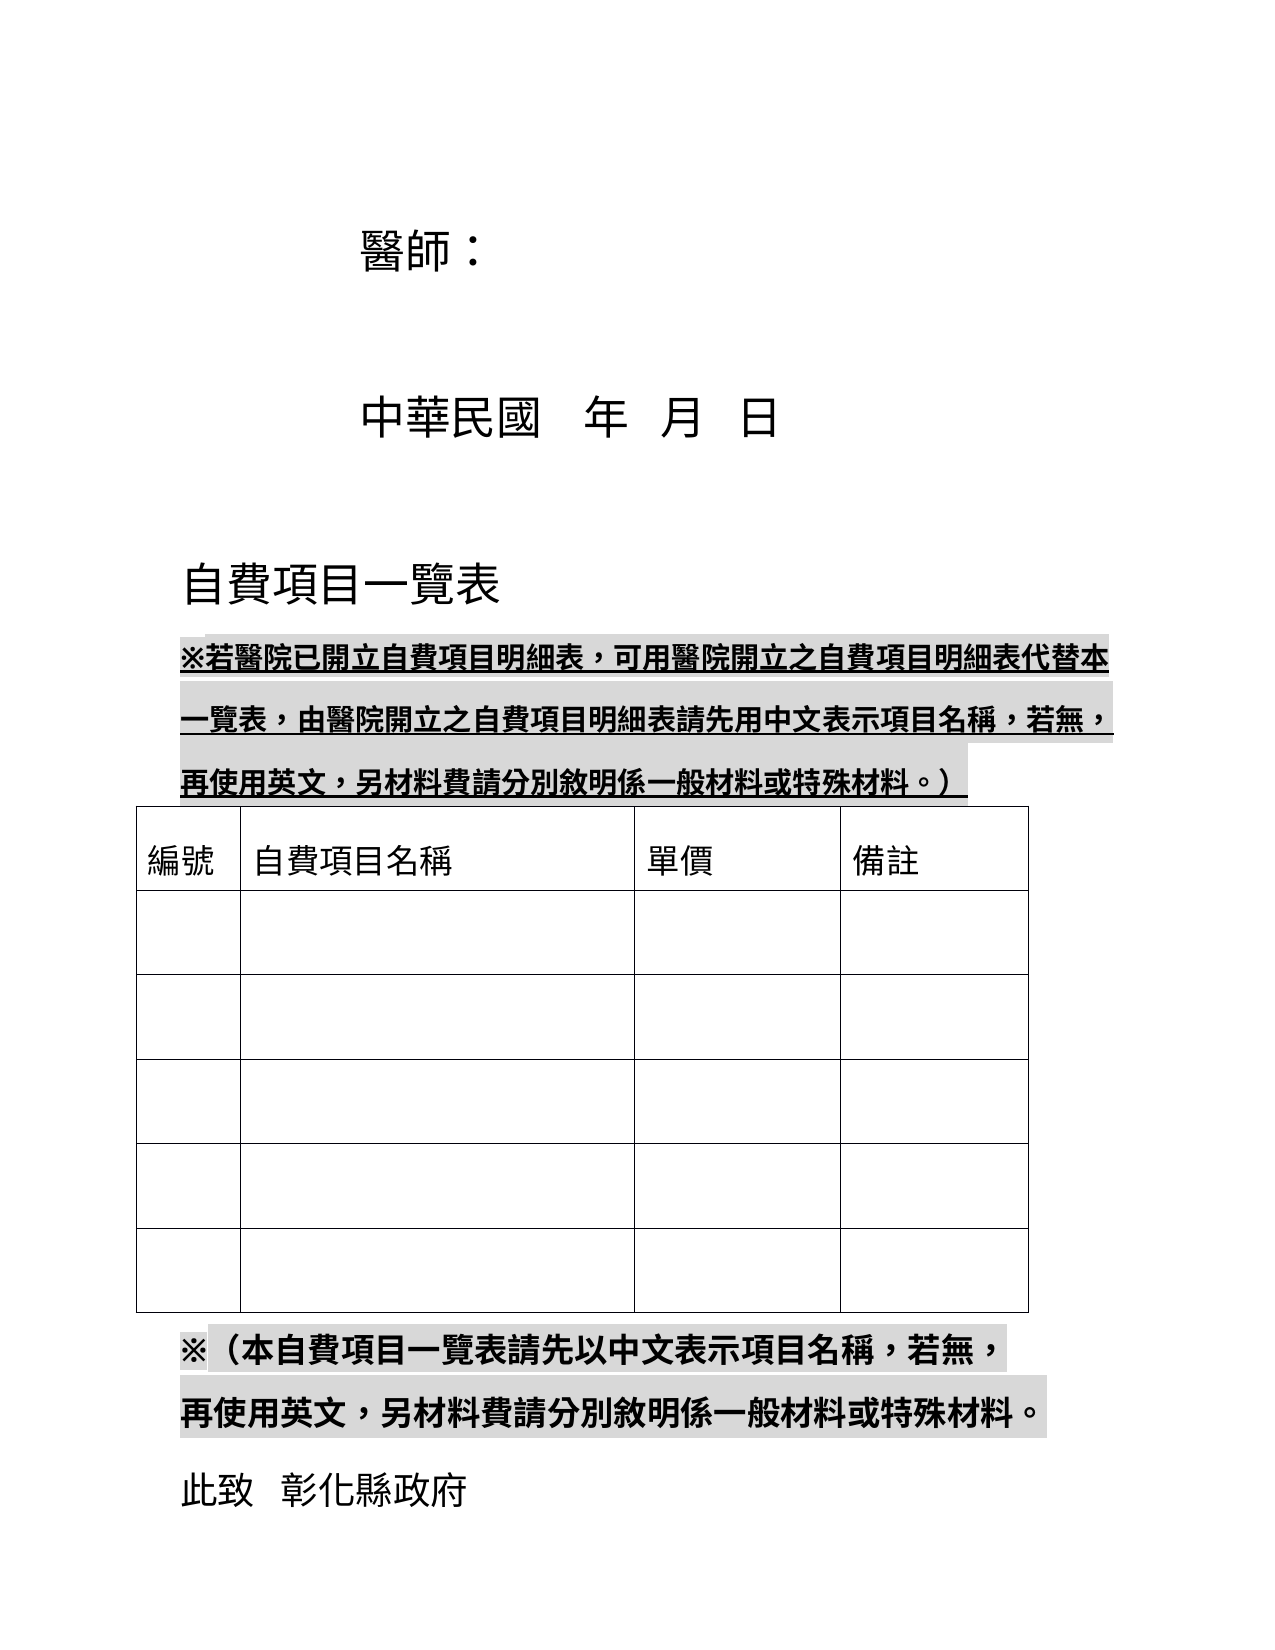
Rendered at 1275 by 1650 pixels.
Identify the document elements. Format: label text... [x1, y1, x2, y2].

table_cell [241, 891, 634, 974]
table_cell [137, 1229, 240, 1312]
text ※（本自費項目一覽表請先以中文表示項目名稱，若無， [180, 1313, 1127, 1375]
table_cell [841, 1144, 1028, 1227]
table_cell [137, 975, 240, 1059]
table_header 單價 [635, 807, 840, 890]
table_cell [241, 975, 634, 1059]
table_header 備註 [841, 807, 1028, 890]
text 醫師： [180, 201, 1127, 285]
text 再使用英文，另材料費請分別敘明係一般材料或特殊材料。 [180, 1375, 1127, 1438]
table_cell [635, 1144, 840, 1227]
table_cell [137, 1144, 240, 1227]
table_cell [841, 975, 1028, 1059]
table_cell [841, 891, 1028, 974]
table_cell [841, 1060, 1028, 1143]
table_cell [241, 1144, 634, 1227]
table_cell [635, 1229, 840, 1312]
table_header 編號 [137, 807, 240, 890]
table_header 自費項目名稱 [241, 807, 634, 890]
text 此致 彰化縣政府 [180, 1438, 1127, 1521]
table_cell [137, 891, 240, 974]
table_cell [635, 891, 840, 974]
text 自費項目一覽表 [180, 535, 1127, 618]
text ※若醫院已開立自費項目明細表，可用醫院開立之自費項目明細表代替本一覽表，由醫院開立之自費項目明細表請先用中文表示項目名稱，若無，再使用英文，另材料費請分別敘明係一般材料或特殊材料。） [180, 618, 1127, 806]
table_cell [137, 1060, 240, 1143]
table_cell [635, 975, 840, 1059]
table_cell [241, 1060, 634, 1143]
text 中華民國 年 月 日 [180, 368, 1127, 451]
table_cell [241, 1229, 634, 1312]
table_cell [635, 1060, 840, 1143]
table_cell [841, 1229, 1028, 1312]
